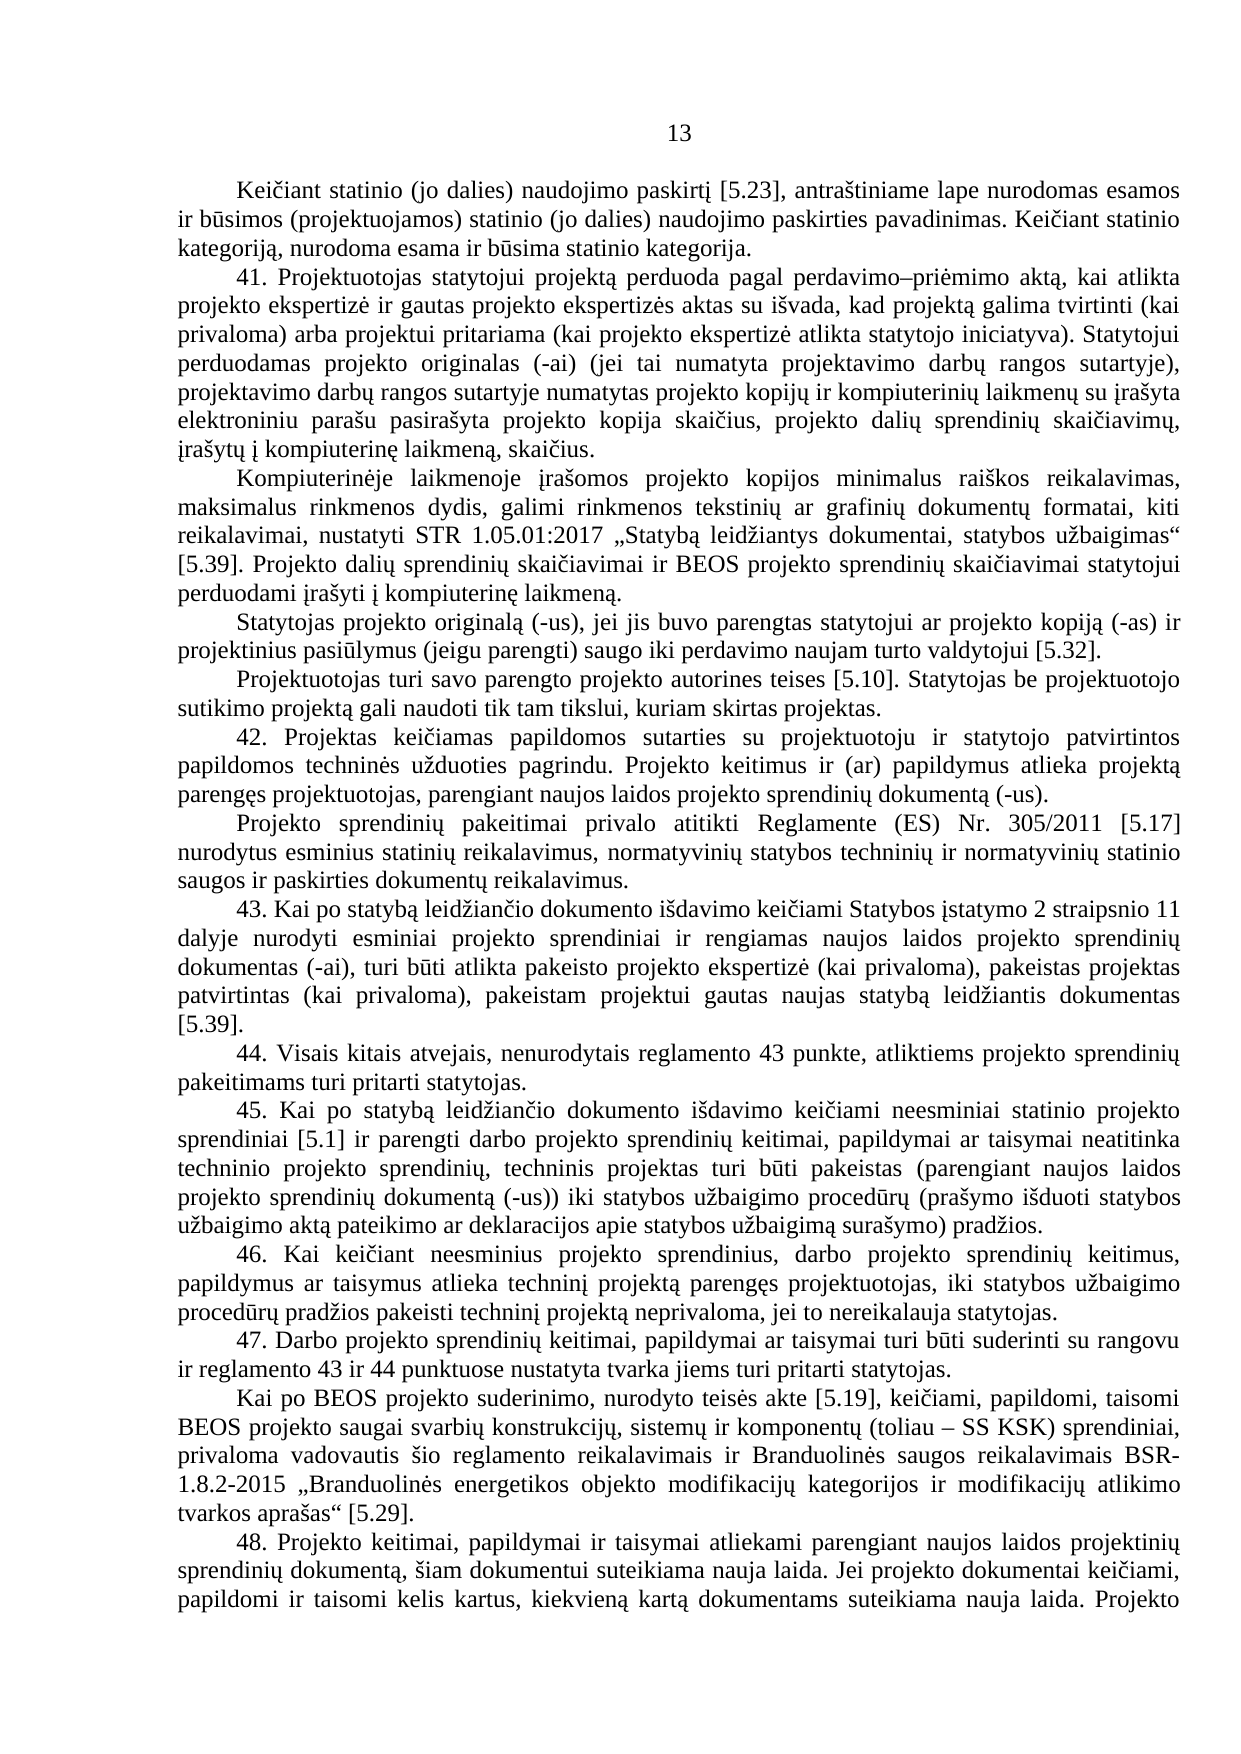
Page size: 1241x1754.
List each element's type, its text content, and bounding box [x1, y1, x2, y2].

text 46. Kai keičiant neesminius projekto sprendinius, darbo projekto sprendinių keitimus, papildymus ar taisymus atlieka techninį projektą parengęs projektuotojas, iki statybos užbaigimo procedūrų pradžios pakeisti techninį projektą neprivaloma, jei to nereikalauja statytojas. [177, 1239, 1181, 1326]
text Statytojas projekto originalą (-us), jei jis buvo parengtas statytojui ar projekto kopiją (-as) ir projektinius pasiūlymus (jeigu parengti) saugo iki perdavimo naujam turto valdytojui [5.32]. [177, 607, 1181, 664]
text Keičiant statinio (jo dalies) naudojimo paskirtį [5.23], antraštiniame lape nurodomas esamos ir būsimos (projektuojamos) statinio (jo dalies) naudojimo paskirties pavadinimas. Keičiant statinio kategoriją, nurodoma esama ir būsima statinio kategorija. [177, 176, 1181, 262]
text Kompiuterinėje laikmenoje įrašomos projekto kopijos minimalus raiškos reikalavimas, maksimalus rinkmenos dydis, galimi rinkmenos tekstinių ar grafinių dokumentų formatai, kiti reikalavimai, nustatyti STR 1.05.01:2017 „Statybą leidžiantys dokumentai, statybos užbaigimas“ [5.39]. Projekto dalių sprendinių skaičiavimai ir BEOS projekto sprendinių skaičiavimai statytojui perduodami įrašyti į kompiuterinę laikmeną. [177, 463, 1181, 607]
text 48. Projekto keitimai, papildymai ir taisymai atliekami parengiant naujos laidos projektinių sprendinių dokumentą, šiam dokumentui suteikiama nauja laida. Jei projekto dokumentai keičiami, papildomi ir taisomi kelis kartus, kiekvieną kartą dokumentams suteikiama nauja laida. Projekto [177, 1527, 1181, 1613]
text 43. Kai po statybą leidžiančio dokumento išdavimo keičiami Statybos įstatymo 2 straipsnio 11 dalyje nurodyti esminiai projekto sprendiniai ir rengiamas naujos laidos projekto sprendinių dokumentas (-ai), turi būti atlikta pakeisto projekto ekspertizė (kai privaloma), pakeistas projektas patvirtintas (kai privaloma), pakeistam projektui gautas naujas statybą leidžiantis dokumentas [5.39]. [177, 894, 1181, 1038]
text Projekto sprendinių pakeitimai privalo atitikti Reglamente (ES) Nr. 305/2011 [5.17] nurodytus esminius statinių reikalavimus, normatyvinių statybos techninių ir normatyvinių statinio saugos ir paskirties dokumentų reikalavimus. [177, 808, 1181, 894]
text 45. Kai po statybą leidžiančio dokumento išdavimo keičiami neesminiai statinio projekto sprendiniai [5.1] ir parengti darbo projekto sprendinių keitimai, papildymai ar taisymai neatitinka techninio projekto sprendinių, techninis projektas turi būti pakeistas (parengiant naujos laidos projekto sprendinių dokumentą (-us)) iki statybos užbaigimo procedūrų (prašymo išduoti statybos užbaigimo aktą pateikimo ar deklaracijos apie statybos užbaigimą surašymo) pradžios. [177, 1096, 1181, 1239]
text 44. Visais kitais atvejais, nenurodytais reglamento 43 punkte, atliktiems projekto sprendinių pakeitimams turi pritarti statytojas. [177, 1038, 1181, 1096]
text Projektuotojas turi savo parengto projekto autorines teises [5.10]. Statytojas be projektuotojo sutikimo projektą gali naudoti tik tam tikslui, kuriam skirtas projektas. [177, 664, 1181, 722]
text Kai po BEOS projekto suderinimo, nurodyto teisės akte [5.19], keičiami, papildomi, taisomi BEOS projekto saugai svarbių konstrukcijų, sistemų ir komponentų (toliau – SS KSK) sprendiniai, privaloma vadovautis šio reglamento reikalavimais ir Branduolinės saugos reikalavimais BSR-1.8.2-2015 „Branduolinės energetikos objekto modifikacijų kategorijos ir modifikacijų atlikimo tvarkos aprašas“ [5.29]. [177, 1383, 1181, 1527]
text 47. Darbo projekto sprendinių keitimai, papildymai ar taisymai turi būti suderinti su rangovu ir reglamento 43 ir 44 punktuose nustatyta tvarka jiems turi pritarti statytojas. [177, 1326, 1181, 1383]
text 41. Projektuotojas statytojui projektą perduoda pagal perdavimo–priėmimo aktą, kai atlikta projekto ekspertizė ir gautas projekto ekspertizės aktas su išvada, kad projektą galima tvirtinti (kai privaloma) arba projektui pritariama (kai projekto ekspertizė atlikta statytojo iniciatyva). Statytojui perduodamas projekto originalas (-ai) (jei tai numatyta projektavimo darbų rangos sutartyje), projektavimo darbų rangos sutartyje numatytas projekto kopijų ir kompiuterinių laikmenų su įrašyta elektroniniu parašu pasirašyta projekto kopija skaičius, projekto dalių sprendinių skaičiavimų, įrašytų į kompiuterinę laikmeną, skaičius. [177, 262, 1181, 463]
text 42. Projektas keičiamas papildomos sutarties su projektuotoju ir statytojo patvirtintos papildomos techninės užduoties pagrindu. Projekto keitimus ir (ar) papildymus atlieka projektą parengęs projektuotojas, parengiant naujos laidos projekto sprendinių dokumentą (-us). [177, 722, 1181, 808]
